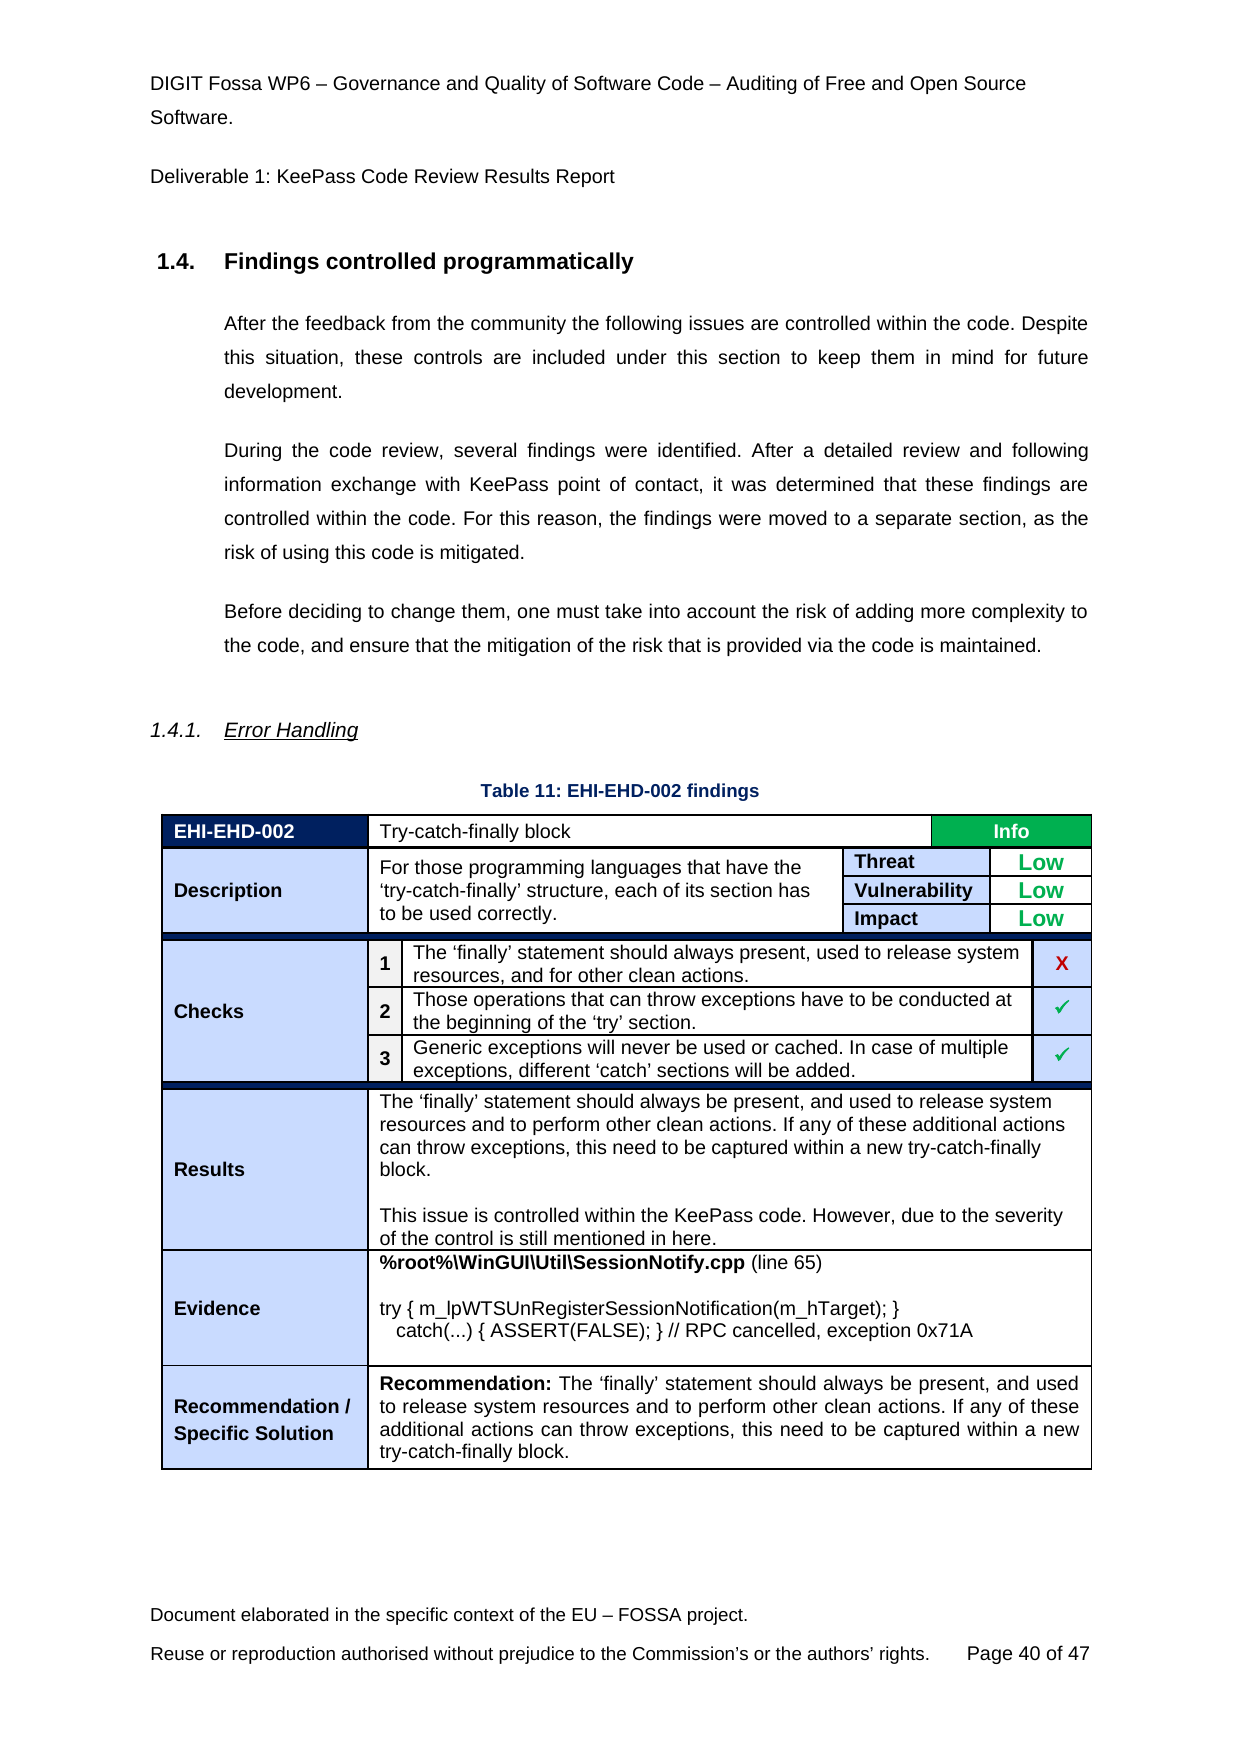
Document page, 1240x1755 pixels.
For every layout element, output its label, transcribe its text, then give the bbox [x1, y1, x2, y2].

table_cell Low [991, 905, 1091, 932]
table_cell For those programming languages that have the ‘try-catch-finally’ structure, each of its section has to be used correctly. [369, 849, 842, 932]
table_cell [163, 1083, 1091, 1088]
table_cell Threat [844, 849, 989, 875]
table_cell Those operations that can throw exceptions have to be conducted at the beginning of the ‘try’ section. [403, 988, 1031, 1034]
table_cell Recommendation / Specific Solution [163, 1366, 367, 1468]
subtitle Error Handling [150, 718, 1090, 742]
table_cell Low [991, 877, 1091, 903]
text Table 11: EHI-EHD-002 findings [150, 779, 1090, 801]
table_header Info [932, 816, 1091, 846]
table_cell  [1034, 988, 1091, 1034]
subtitle Findings controlled programmatically [157, 248, 1090, 274]
table_cell Description [163, 849, 367, 932]
table_cell X [1034, 941, 1091, 986]
table_cell Evidence [163, 1251, 367, 1365]
table_header Try-catch-finally block [369, 816, 931, 846]
table_cell [163, 934, 1091, 939]
table_cell Checks [163, 941, 367, 1081]
table_cell 2 [369, 988, 401, 1034]
table_cell The ‘finally’ statement should always present, used to release system resources, and for other clean actions. [403, 941, 1031, 986]
table_cell Low [991, 849, 1091, 875]
table_cell Generic exceptions will never be used or cached. In case of multiple exceptions, different ‘catch’ sections will be added. [403, 1036, 1031, 1081]
table_cell 1 [369, 941, 401, 986]
table_cell Impact [844, 905, 989, 932]
table_header EHI-EHD-002 [163, 816, 367, 846]
text Before deciding to change them, one must take into account the risk of adding more complexity to the code, and ensure that the mitigation of the risk that is provided via the code is maintained. [224, 600, 1090, 657]
table_cell %root%\WinGUI\Util\SessionNotify.cpp (line 65) try { m_lpWTSUnRegisterSessionNotification(m_hTarget); } catch(...) { ASSERT(FALSE); } // RPC cancelled, exception 0x71A [369, 1251, 1091, 1365]
table_cell Results [163, 1090, 367, 1249]
table_cell The ‘finally’ statement should always be present, and used to release system resources and to perform other clean actions. If any of these additional actions can throw exceptions, this need to be captured within a new try-catch-finally block. This issue is controlled within the KeePass code. However, due to the severity of the control is still mentioned in here. [369, 1090, 1091, 1249]
table_cell Vulnerability [844, 877, 989, 903]
text After the feedback from the community the following issues are controlled within the code. Despite this situation, these controls are included under this section to keep them in mind for future development. [224, 311, 1090, 402]
table_cell  [1034, 1036, 1091, 1081]
table_cell 3 [369, 1036, 401, 1081]
text During the code review, several findings were identified. After a detailed review and following information exchange with KeePass point of contact, it was determined that these findings are controlled within the code. For this reason, the findings were moved to a separate section, as the risk of using this code is mitigated. [224, 439, 1090, 563]
table_cell Recommendation: The ‘finally’ statement should always be present, and used to release system resources and to perform other clean actions. If any of these additional actions can throw exceptions, this need to be captured within a new try-catch-finally block. [369, 1367, 1091, 1468]
